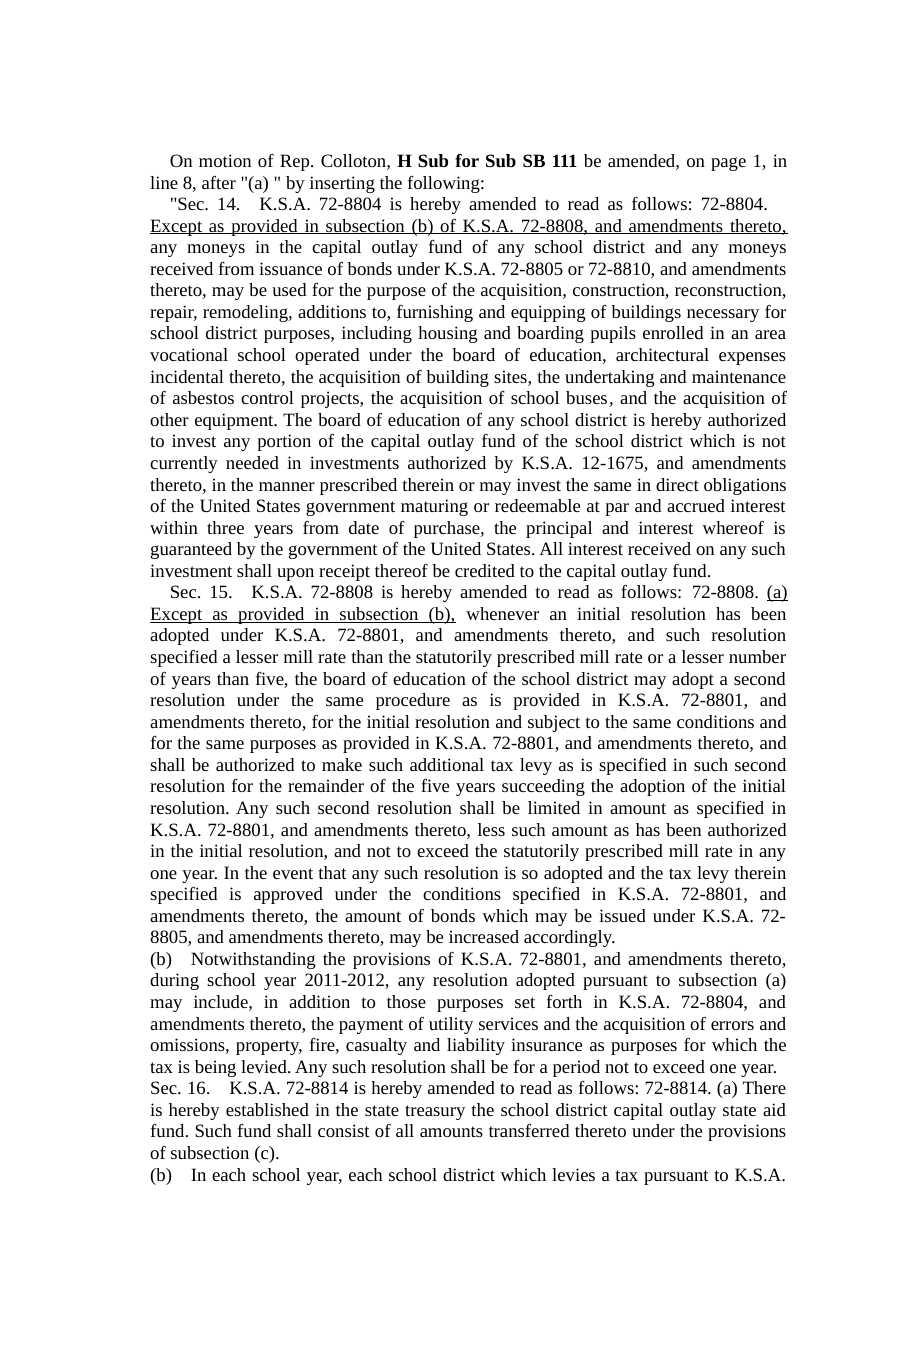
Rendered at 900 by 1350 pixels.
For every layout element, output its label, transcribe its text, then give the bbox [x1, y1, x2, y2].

text any moneys in the capital outlay fund of any school district and any moneys received from issuance of bonds under K.S.A. 72-8805 or 72-8810, and amendments thereto, may be used for the purpose of the acquisition, construction, reconstruction, repair, remodeling, additions to, furnishing and equipping of buildings necessary for school district purposes, including housing and boarding pupils enrolled in an area vocational school operated under the board of education, architectural expenses incidental thereto, the acquisition of building sites, the undertaking and maintenance of asbestos control projects, the acquisition of school buses, and the acquisition of other equipment. The board of education of any school district is hereby authorized to invest any portion of the capital outlay fund of the school district which is not currently needed in investments authorized by K.S.A. 12-1675, and amendments thereto, in the manner prescribed therein or may invest the same in direct obligations of the United States government maturing or redeemable at par and accrued interest within three years from date of purchase, the principal and interest whereof is guaranteed by the government of the United States. All interest received on any such investment shall upon receipt thereof be credited to the capital outlay fund. [150, 234, 787, 581]
text (b) In each school year, each school district which levies a tax pursuant to K.S.A. [150, 1163, 787, 1185]
text Sec. 16. K.S.A. 72-8814 is hereby amended to read as follows: 72-8814. (a) There is hereby established in the state treasury the school district capital outlay state aid fund. Such fund shall consist of all amounts transferred thereto under the provisions of subsection (c). [150, 1077, 787, 1163]
text "Sec. 14. K.S.A. 72-8804 is hereby amended to read as follows: 72-8804. Except as provided in subsection (b) of K.S.A. 72-8808, and amendments thereto, [150, 193, 787, 233]
text Sec. 15. K.S.A. 72-8808 is hereby amended to read as follows: 72-8808. (a) Except as provided in subsection (b), whenever an initial resolution has been adopted under K.S.A. 72-8801, and amendments thereto, and such resolution specified a lesser mill rate than the statutorily prescribed mill rate or a lesser number of years than five, the board of education of the school district may adopt a second resolution under the same procedure as is provided in K.S.A. 72-8801, and amendments thereto, for the initial resolution and subject to the same conditions and for the same purposes as provided in K.S.A. 72-8801, and amendments thereto, and shall be authorized to make such additional tax levy as is specified in such second resolution for the remainder of the five years succeeding the adoption of the initial resolution. Any such second resolution shall be limited in amount as specified in K.S.A. 72-8801, and amendments thereto, less such amount as has been authorized in the initial resolution, and not to exceed the statutorily prescribed mill rate in any one year. In the event that any such resolution is so adopted and the tax levy therein specified is approved under the conditions specified in K.S.A. 72-8801, and amendments thereto, the amount of bonds which may be issued under K.S.A. 72-8805, and amendments thereto, may be increased accordingly. [150, 581, 787, 948]
text On motion of Rep. Colloton, H Sub for Sub SB 111 be amended, on page 1, in line 8, after "(a) " by inserting the following: [150, 150, 787, 193]
text (b) Notwithstanding the provisions of K.S.A. 72-8801, and amendments thereto, during school year 2011-2012, any resolution adopted pursuant to subsection (a) may include, in addition to those purposes set forth in K.S.A. 72-8804, and amendments thereto, the payment of utility services and the acquisition of errors and omissions, property, fire, casualty and liability insurance as purposes for which the tax is being levied. Any such resolution shall be for a period not to exceed one year. [150, 948, 787, 1077]
